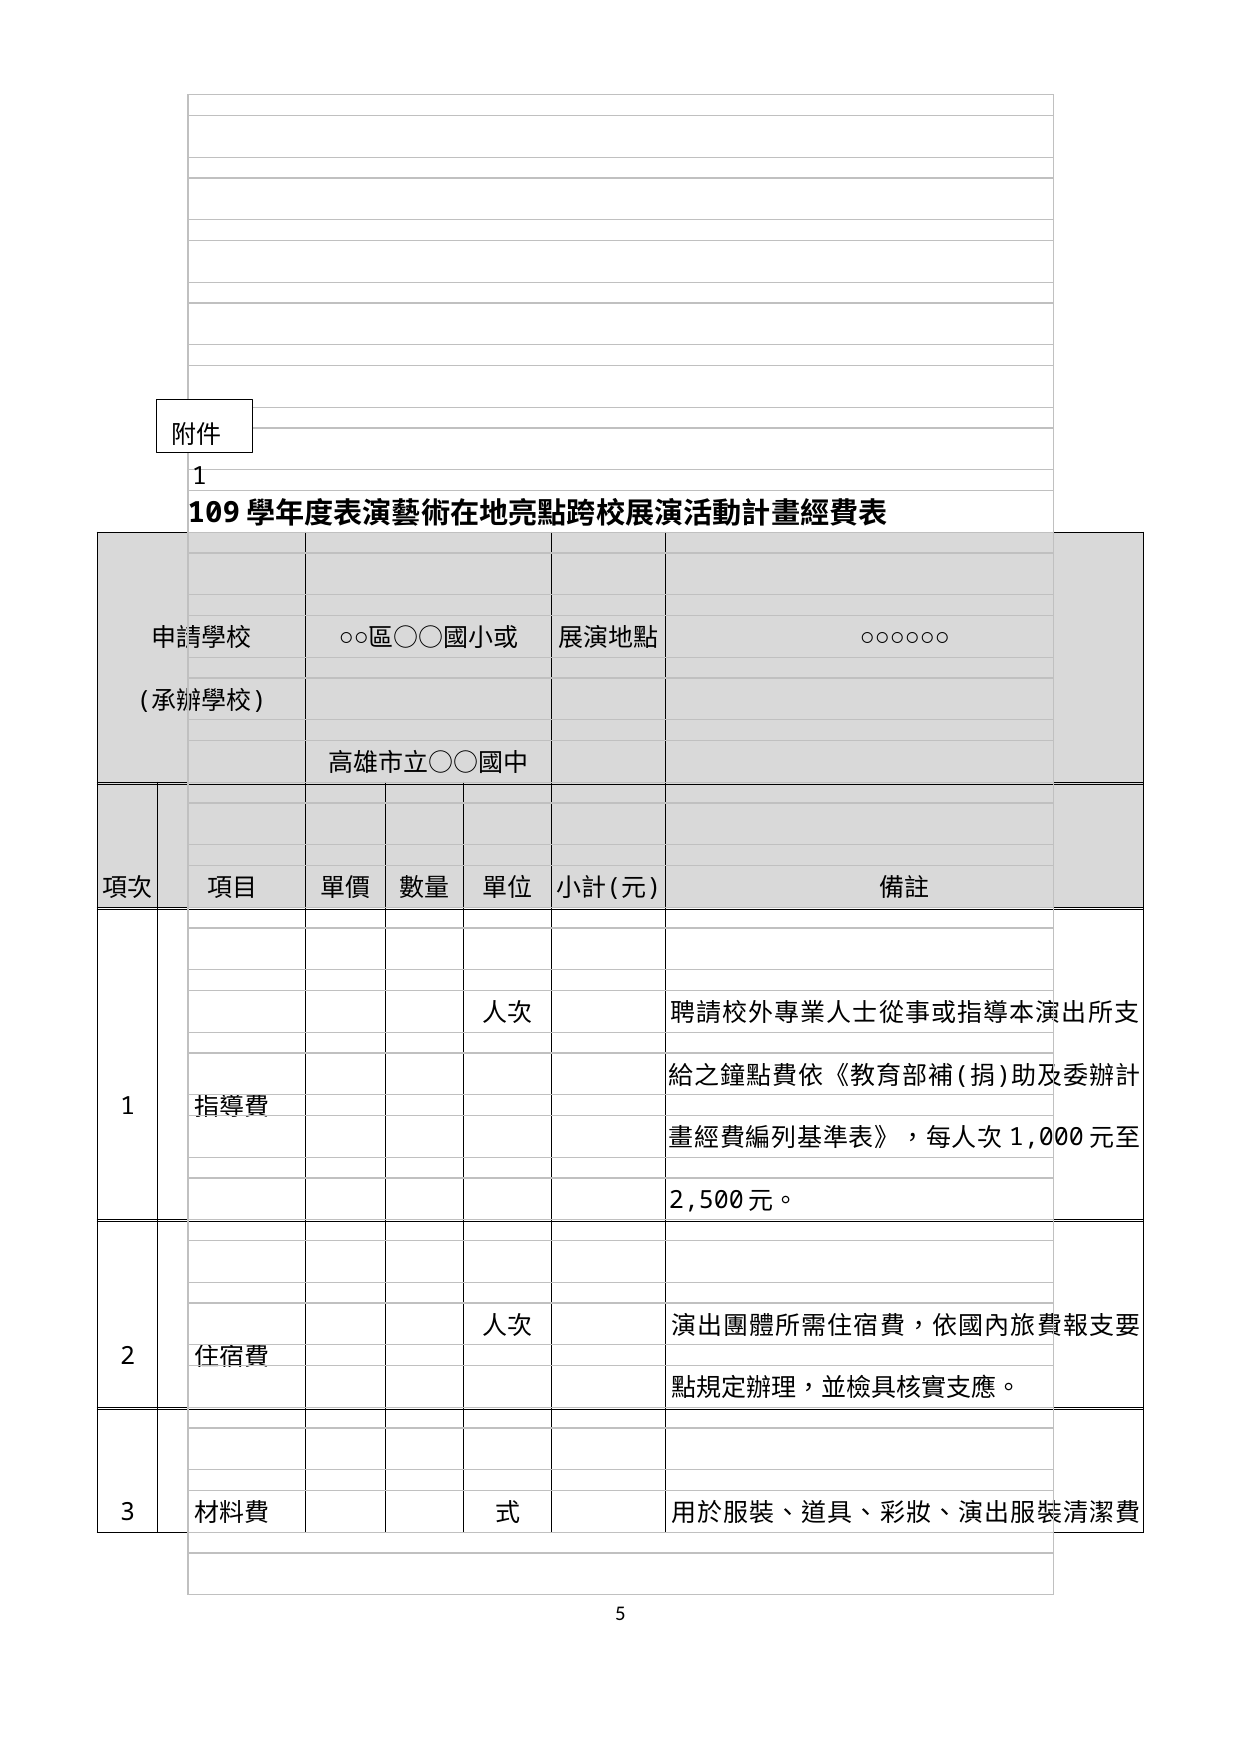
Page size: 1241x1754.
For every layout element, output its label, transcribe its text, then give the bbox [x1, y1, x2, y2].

table_cell 備註 [666, 866, 1053, 907]
table_cell 住宿費 [189, 1345, 201, 1365]
table_header 申請學校 (承辦學校) [189, 616, 305, 657]
table_header ○○區○○國小或 高雄市立○○國中 [306, 658, 551, 677]
table_cell [464, 929, 551, 969]
table_cell [306, 991, 385, 1032]
table_header 申請學校 (承辦學校) [189, 741, 305, 782]
text 109學年度表演藝術在地亮點跨校展演活動計畫經費表 [189, 491, 1053, 532]
table_cell [306, 845, 385, 865]
table_cell [552, 970, 665, 990]
table_header [666, 595, 1053, 615]
table_cell [464, 1158, 551, 1177]
table_cell [306, 910, 385, 927]
table_cell 住宿費 [189, 1366, 305, 1407]
table_cell 指導費 [158, 910, 187, 1219]
table_cell [552, 1470, 665, 1490]
table_cell [306, 1345, 385, 1365]
table_cell [552, 1033, 665, 1052]
table_cell 用於服裝、道具、彩妝、演出服裝清潔費等相關材料。 [666, 1429, 1053, 1469]
table_cell 式 [464, 1491, 551, 1532]
table_cell [464, 970, 551, 990]
table_cell [552, 1054, 665, 1094]
table_header [552, 658, 665, 677]
table_cell 演出團體所需住宿費，依國內旅費報支要點規定辦理，並檢具核實支應。 [666, 1345, 1053, 1365]
table_cell [189, 804, 305, 844]
table_cell [386, 1054, 463, 1094]
table_cell 項目 [189, 866, 305, 907]
table_cell [386, 785, 463, 802]
table_cell [306, 785, 385, 802]
table_cell [552, 804, 665, 844]
table_cell [386, 1241, 463, 1282]
table_cell [464, 1283, 551, 1302]
table_header 申請學校 (承辦學校) [189, 679, 305, 719]
table_cell 1 [98, 910, 157, 1219]
table_cell [552, 929, 665, 969]
table_header ○○區○○國小或 高雄市立○○國中 [306, 679, 551, 719]
table_cell 聘請校外專業人士從事或指導本演出所支給之鐘點費依《教育部補(捐)助及委辦計畫經費編列基準表》，每人次1,000元至2,500元。 [666, 1179, 1053, 1219]
table_cell [464, 1470, 551, 1490]
table_cell [386, 1283, 463, 1302]
table_cell 聘請校外專業人士從事或指導本演出所支給之鐘點費依《教育部補(捐)助及委辦計畫經費編列基準表》，每人次1,000元至2,500元。 [666, 991, 1053, 1032]
table_cell 指導費 [189, 1054, 305, 1094]
table_cell 用於服裝、道具、彩妝、演出服裝清潔費等相關材料。 [666, 1470, 1053, 1490]
table_cell 指導費 [189, 970, 305, 990]
table_cell [386, 1116, 463, 1157]
table_cell [552, 1222, 665, 1240]
table_cell 指導費 [189, 1179, 305, 1219]
table_header ○○區○○國小或 高雄市立○○國中 [306, 595, 551, 615]
table_cell 演出團體所需住宿費，依國內旅費報支要點規定辦理，並檢具核實支應。 [1054, 1222, 1143, 1407]
table_cell [189, 785, 305, 802]
table_cell [306, 1241, 385, 1282]
table_cell 指導費 [260, 1095, 305, 1115]
table_cell 指導費 [189, 910, 305, 927]
table_cell [306, 1158, 385, 1177]
table_cell 住宿費 [189, 1222, 305, 1240]
table_cell [306, 1491, 385, 1532]
table_cell 聘請校外專業人士從事或指導本演出所支給之鐘點費依《教育部補(捐)助及委辦計畫經費編列基準表》，每人次1,000元至2,500元。 [666, 970, 1053, 990]
table_cell [189, 845, 305, 865]
table_header [666, 741, 1053, 782]
table_cell [386, 1429, 463, 1469]
table_cell 人次 [464, 1304, 551, 1344]
table_cell [464, 1116, 551, 1157]
table_cell [386, 970, 463, 990]
table_header 申請學校 (承辦學校) [189, 595, 305, 615]
table_cell [552, 1304, 665, 1344]
table_cell [386, 1033, 463, 1052]
table_cell 指導費 [201, 1095, 235, 1115]
table_cell [552, 1241, 665, 1282]
table_cell [552, 1410, 665, 1427]
table_cell 住宿費 [260, 1345, 305, 1365]
table_cell [552, 1179, 665, 1219]
table_cell 聘請校外專業人士從事或指導本演出所支給之鐘點費依《教育部補(捐)助及委辦計畫經費編列基準表》，每人次1,000元至2,500元。 [666, 1095, 1053, 1115]
table_cell [552, 1345, 665, 1365]
table_cell [386, 1222, 463, 1240]
table_header ○○區○○國小或 高雄市立○○國中 [306, 741, 551, 782]
table_cell 住宿費 [233, 1345, 253, 1365]
table_cell [306, 1222, 385, 1240]
table_cell 住宿費 [158, 1222, 187, 1407]
table_cell 聘請校外專業人士從事或指導本演出所支給之鐘點費依《教育部補(捐)助及委辦計畫經費編列基準表》，每人次1,000元至2,500元。 [666, 1158, 1053, 1177]
table_header [552, 595, 665, 615]
table_cell [158, 1410, 187, 1532]
table_cell [306, 1283, 385, 1302]
table_cell [386, 1470, 463, 1490]
table_cell 演出團體所需住宿費，依國內旅費報支要點規定辦理，並檢具核實支應。 [666, 1304, 1053, 1344]
table_cell 用於服裝、道具、彩妝、演出服裝清潔費等相關材料。 [666, 1491, 1053, 1532]
table_header ○○區○○國小或 高雄市立○○國中 [306, 554, 551, 594]
table_cell 指導費 [189, 929, 305, 969]
table_cell [306, 929, 385, 969]
table_cell [189, 1470, 305, 1490]
table_cell [306, 1179, 385, 1219]
table_cell 演出團體所需住宿費，依國內旅費報支要點規定辦理，並檢具核實支應。 [666, 1241, 1053, 1282]
table_cell [386, 1366, 463, 1407]
table_cell 用於服裝、道具、彩妝、演出服裝清潔費等相關材料。 [666, 1410, 1053, 1427]
table_header [1054, 533, 1143, 782]
table_cell 住宿費 [189, 1304, 305, 1344]
table_cell [306, 1470, 385, 1490]
table_cell 演出團體所需住宿費，依國內旅費報支要點規定辦理，並檢具核實支應。 [666, 1222, 1053, 1240]
table_cell [552, 785, 665, 802]
table_cell [666, 845, 1053, 865]
table_header [552, 741, 665, 782]
table_cell [464, 785, 551, 802]
table_cell [666, 804, 1053, 844]
table_header [552, 554, 665, 594]
table_cell [464, 1054, 551, 1094]
table_cell [306, 1054, 385, 1094]
table_cell [1054, 785, 1143, 907]
table_cell 指導費 [189, 1095, 199, 1115]
table_cell [306, 1033, 385, 1052]
table_cell [552, 910, 665, 927]
table_cell [552, 1158, 665, 1177]
table_header [666, 658, 1053, 677]
table_header ○○○○○○ [666, 616, 1053, 657]
table_cell [552, 991, 665, 1032]
table_header 展演地點 [552, 616, 665, 657]
table_cell [306, 1116, 385, 1157]
table_cell [464, 845, 551, 865]
table_header [666, 679, 1053, 719]
table_cell 用於服裝、道具、彩妝、演出服裝清潔費等相關材料。 [1054, 1410, 1143, 1532]
table_cell 指導費 [189, 991, 305, 1032]
table_cell 聘請校外專業人士從事或指導本演出所支給之鐘點費依《教育部補(捐)助及委辦計畫經費編列基準表》，每人次1,000元至2,500元。 [666, 929, 1053, 969]
table_cell [464, 1366, 551, 1407]
table_cell 指導費 [189, 1116, 305, 1157]
table_cell [386, 845, 463, 865]
table_cell [464, 1179, 551, 1219]
table_cell [306, 804, 385, 844]
table_cell [306, 1095, 385, 1115]
table_header 申請學校 (承辦學校) [189, 658, 305, 677]
table_cell [386, 991, 463, 1032]
table_cell [189, 1410, 305, 1427]
table_cell [386, 929, 463, 969]
table_cell 聘請校外專業人士從事或指導本演出所支給之鐘點費依《教育部補(捐)助及委辦計畫經費編列基準表》，每人次1,000元至2,500元。 [1054, 910, 1143, 1219]
table_header [552, 679, 665, 719]
table_cell [464, 1033, 551, 1052]
table_cell 住宿費 [200, 1345, 240, 1365]
table_header 申請學校 (承辦學校) [189, 533, 305, 552]
table_cell [386, 910, 463, 927]
table_cell [552, 1366, 665, 1407]
table_header ○○區○○國小或 高雄市立○○國中 [306, 616, 551, 657]
table_cell [464, 1241, 551, 1282]
table_header [666, 720, 1053, 740]
table_cell [464, 1410, 551, 1427]
table_cell 指導費 [223, 1095, 253, 1115]
table_cell [386, 1179, 463, 1219]
table_header 申請學校 (承辦學校) [189, 720, 305, 740]
table_cell [666, 785, 1053, 802]
table_cell 聘請校外專業人士從事或指導本演出所支給之鐘點費依《教育部補(捐)助及委辦計畫經費編列基準表》，每人次1,000元至2,500元。 [666, 1116, 1053, 1157]
table_header 申請學校 (承辦學校) [189, 554, 305, 594]
table_cell [464, 1345, 551, 1365]
table_cell [306, 1366, 385, 1407]
table_cell [464, 1429, 551, 1469]
table_cell [386, 1410, 463, 1427]
table_cell 指導費 [189, 1033, 305, 1052]
table_cell 聘請校外專業人士從事或指導本演出所支給之鐘點費依《教育部補(捐)助及委辦計畫經費編列基準表》，每人次1,000元至2,500元。 [666, 1054, 1053, 1094]
table_cell 3 [98, 1410, 157, 1532]
table_cell 演出團體所需住宿費，依國內旅費報支要點規定辦理，並檢具核實支應。 [666, 1366, 1053, 1407]
table_cell 單位 [464, 866, 551, 907]
table_cell [552, 1095, 665, 1115]
table_cell [386, 1158, 463, 1177]
table_cell 單價 [306, 866, 385, 907]
table_cell [552, 1429, 665, 1469]
table_cell [464, 910, 551, 927]
table_cell [386, 804, 463, 844]
table_cell [306, 1304, 385, 1344]
table_cell [552, 1116, 665, 1157]
table_cell 人次 [464, 991, 551, 1032]
table_cell [306, 970, 385, 990]
table_cell [386, 1491, 463, 1532]
table_cell 指導費 [189, 1158, 305, 1177]
table_cell [158, 785, 187, 907]
table_cell [552, 845, 665, 865]
table_cell 2 [98, 1222, 157, 1407]
table_cell 住宿費 [189, 1283, 305, 1302]
table_cell 小計(元) [552, 866, 665, 907]
table_cell 聘請校外專業人士從事或指導本演出所支給之鐘點費依《教育部補(捐)助及委辦計畫經費編列基準表》，每人次1,000元至2,500元。 [666, 1033, 1053, 1052]
table_cell [386, 1345, 463, 1365]
table_cell [189, 1429, 305, 1469]
table_cell 聘請校外專業人士從事或指導本演出所支給之鐘點費依《教育部補(捐)助及委辦計畫經費編列基準表》，每人次1,000元至2,500元。 [666, 910, 1053, 927]
table_cell [386, 1304, 463, 1344]
table_cell [464, 1222, 551, 1240]
table_header [666, 533, 1053, 552]
table_cell [552, 1283, 665, 1302]
table_cell [464, 804, 551, 844]
table_header ○○區○○國小或 高雄市立○○國中 [306, 533, 551, 552]
table_cell [306, 1429, 385, 1469]
table_cell 材料費 [189, 1491, 305, 1532]
table_cell [464, 1095, 551, 1115]
table_cell [306, 1410, 385, 1427]
table_header 申請學校 (承辦學校) [98, 533, 187, 782]
table_cell 住宿費 [189, 1241, 305, 1282]
table_cell [386, 1095, 463, 1115]
table_cell 項次 [98, 785, 157, 907]
table_header [552, 533, 665, 552]
text 109學年度表演藝術在地亮點跨校展演活動計畫經費表 [189, 470, 1053, 490]
table_cell [552, 1491, 665, 1532]
table_header [666, 554, 1053, 594]
table_cell 數量 [386, 866, 463, 907]
table_header [552, 720, 665, 740]
table_cell 演出團體所需住宿費，依國內旅費報支要點規定辦理，並檢具核實支應。 [666, 1283, 1053, 1302]
table_header ○○區○○國小或 高雄市立○○國中 [306, 720, 551, 740]
